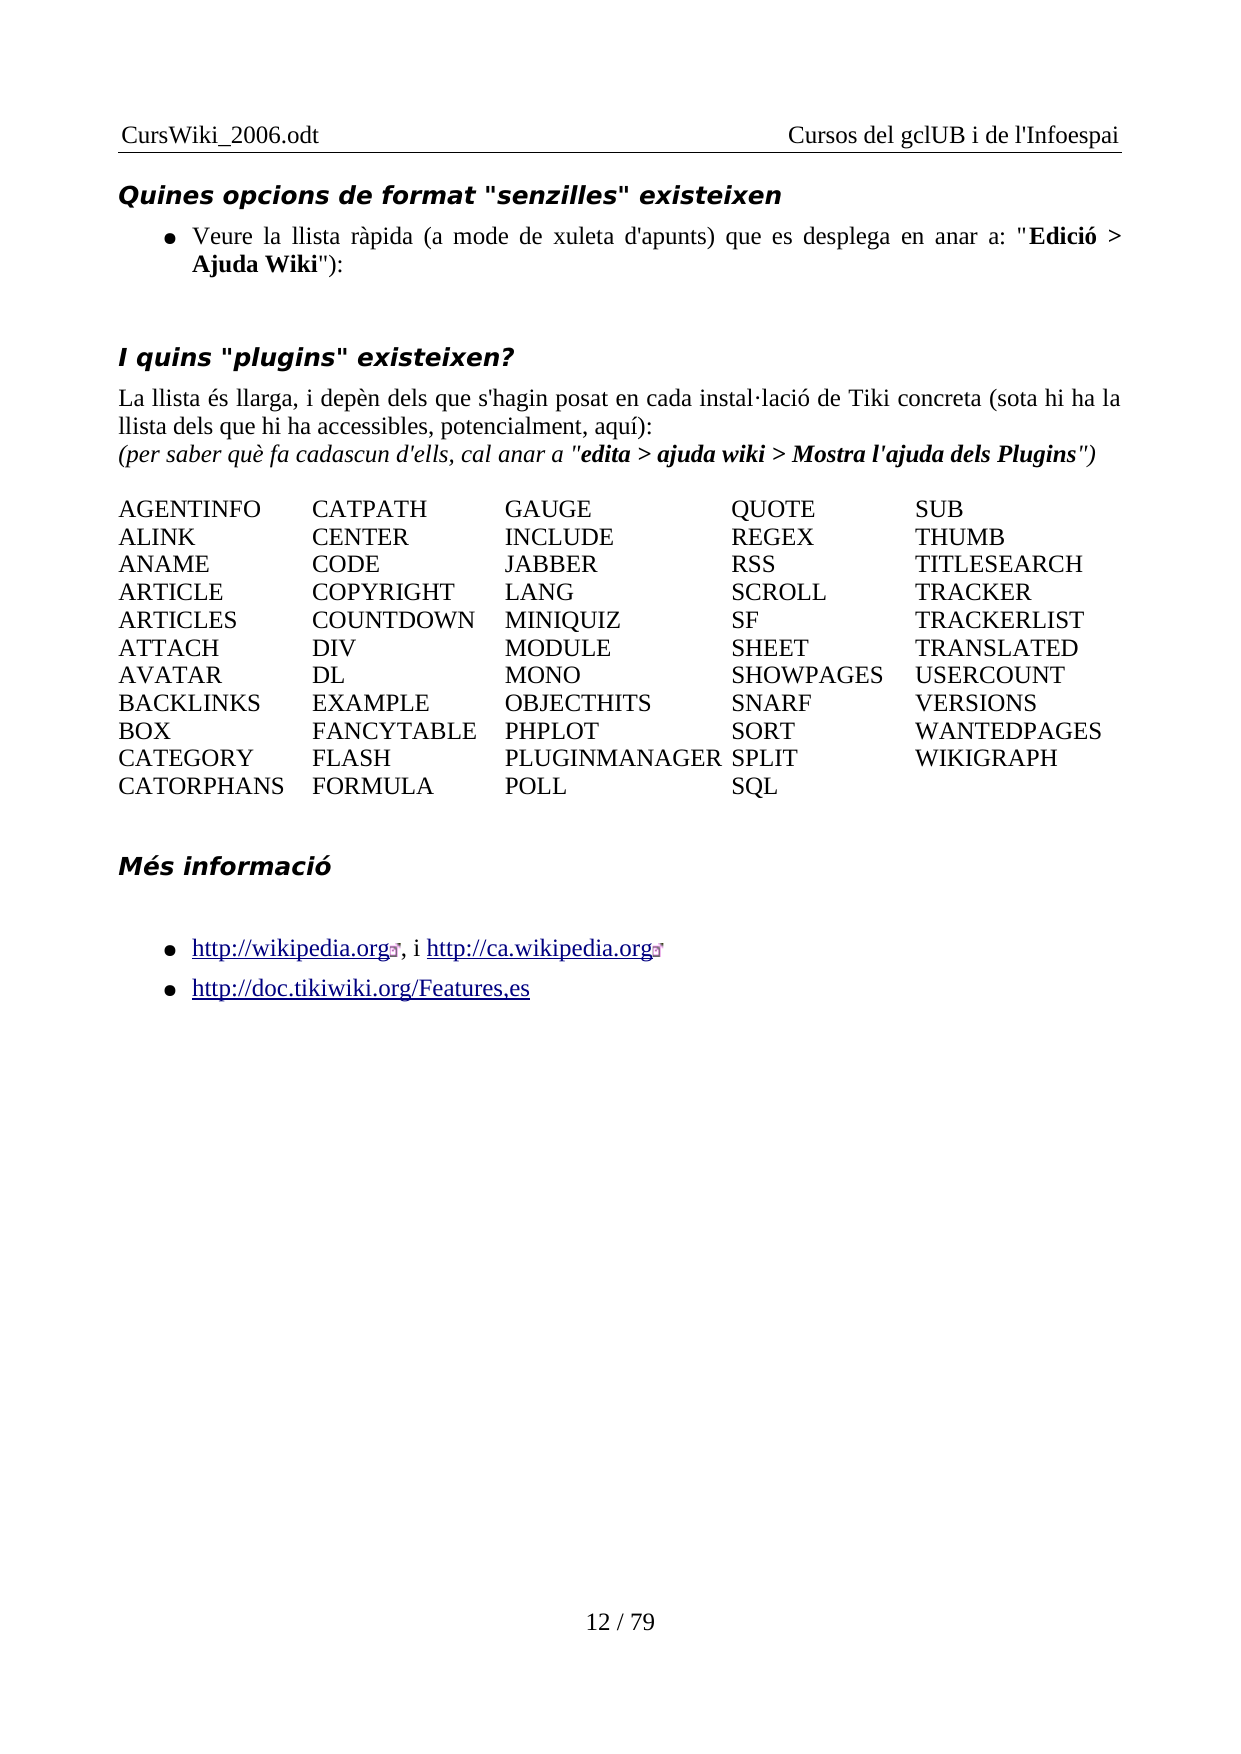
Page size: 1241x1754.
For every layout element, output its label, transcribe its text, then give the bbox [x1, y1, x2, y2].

list http://wikipedia.org, i http://ca.wikipedia.org [162, 934, 1122, 962]
text La llista és llarga, i depèn dels que s'hagin posat en cada instal·lació de Tiki concreta (sota hi ha la llista dels que hi ha accessibles, potencialment, aquí): (per saber què fa cadascun d'ells, cal anar a "edita > ajuda wiki > Mostra l'ajuda dels Plugins") [118, 384, 1122, 467]
picture [389, 943, 401, 957]
subtitle Quines opcions de format "senzilles" existeixen [118, 181, 1122, 210]
table_header SUB THUMB TITLESEARCH TRACKER TRACKERLIST TRANSLATED USERCOUNT VERSIONS WANTEDPAGES WIKIGRAPH [915, 495, 1122, 800]
list Veure la llista ràpida (a mode de xuleta d'apunts) que es desplega en anar a: "Edició > Ajuda Wiki"): [162, 222, 1122, 278]
list http://doc.tikiwiki.org/Features,es [162, 974, 1122, 1002]
subtitle Més informació [118, 853, 1122, 881]
picture [652, 943, 664, 957]
table_header CATPATH CENTER CODE COPYRIGHT COUNTDOWN DIV DL EXAMPLE FANCYTABLE FLASH FORMULA [312, 495, 504, 800]
subtitle I quins "plugins" existeixen? [118, 343, 1122, 372]
table_header QUOTE REGEX RSS SCROLL SF SHEET SHOWPAGES SNARF SORT SPLIT SQL [731, 495, 915, 800]
table_header AGENTINFO ALINK ANAME ARTICLE ARTICLES ATTACH AVATAR BACKLINKS BOX CATEGORY CATORPHANS [118, 495, 312, 800]
table_header GAUGE INCLUDE JABBER LANG MINIQUIZ MODULE MONO OBJECTHITS PHPLOT PLUGINMANAGER POLL [505, 495, 731, 800]
